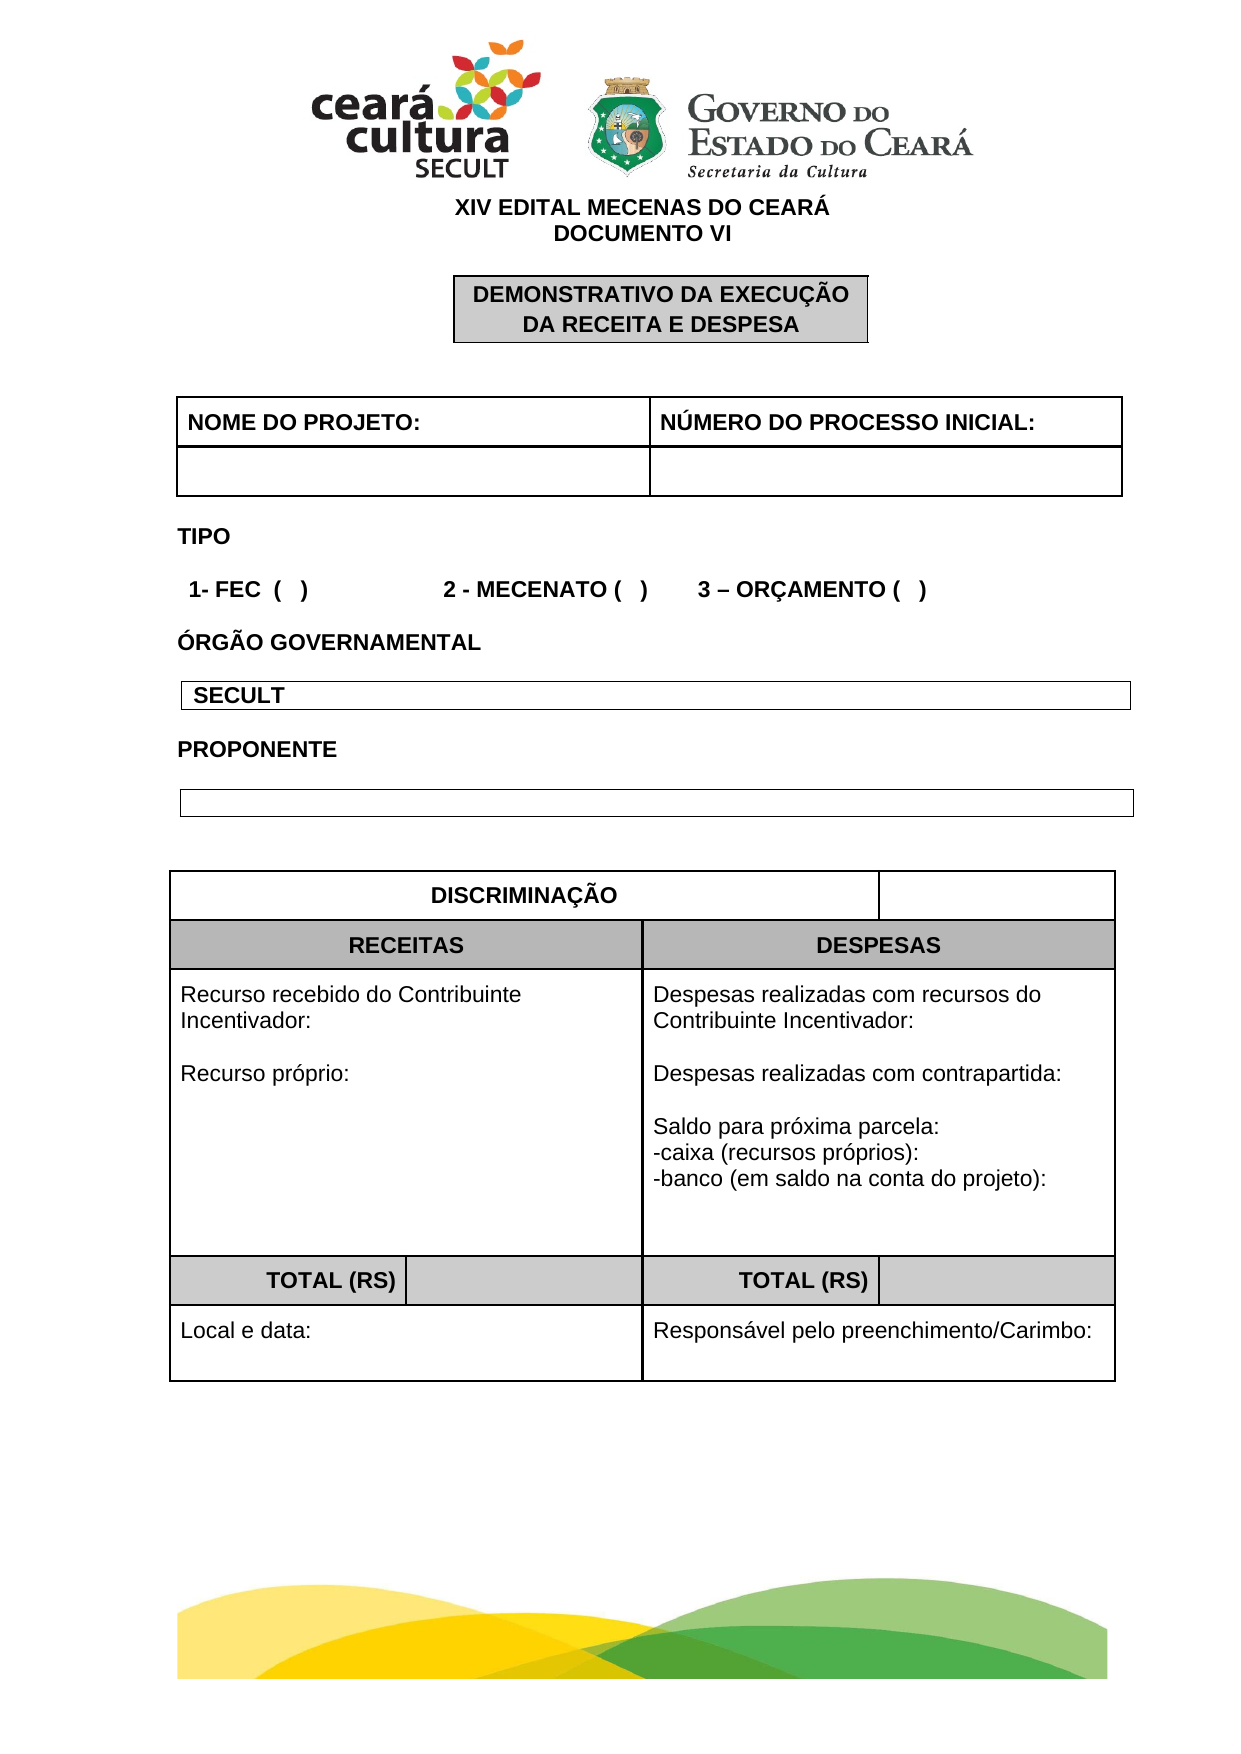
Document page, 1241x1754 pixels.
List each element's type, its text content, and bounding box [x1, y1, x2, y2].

table_header DEMONSTRATIVO DA EXECUÇÃO DA RECEITA E DESPESA [455, 277, 867, 342]
table_cell TOTAL (RS) [171, 1257, 405, 1304]
table_header NOME DO PROJETO: [178, 398, 649, 445]
table_cell [651, 448, 1121, 494]
table_cell RECEITAS [171, 921, 641, 968]
table_cell DESPESAS [644, 921, 1114, 968]
table_header [880, 872, 1114, 919]
table_cell [178, 448, 649, 494]
table_header 2 - MECENATO ( ) [432, 576, 686, 602]
text TIPO [177, 523, 1108, 549]
table_header [181, 790, 1133, 816]
table_cell Local e data: [171, 1306, 641, 1380]
table_cell Despesas realizadas com recursos do Contribuinte Incentivador: Despesas realizadas com contrapartida: Saldo para próxima parcela: -caixa (recursos próprios): -banco (em saldo na conta do projeto): [644, 970, 1114, 1255]
table_header 1- FEC ( ) [177, 576, 432, 602]
table_header DISCRIMINAÇÃO [171, 872, 878, 919]
table_cell [407, 1257, 641, 1304]
table_cell Recurso recebido do Contribuinte Incentivador: Recurso próprio: [171, 970, 641, 1255]
text DOCUMENTO VI [177, 220, 1108, 246]
table_header NÚMERO DO PROCESSO INICIAL: [651, 398, 1121, 445]
table_cell TOTAL (RS) [644, 1257, 878, 1304]
table_cell [880, 1257, 1114, 1304]
table_header 3 – ORÇAMENTO ( ) [686, 576, 941, 602]
table_cell Responsável pelo preenchimento/Carimbo: [644, 1306, 1114, 1380]
text PROPONENTE [177, 736, 1108, 762]
table_header [941, 576, 1195, 602]
text XIV EDITAL MECENAS DO CEARÁ [177, 150, 1108, 220]
text ÓRGÃO GOVERNAMENTAL [177, 628, 1108, 655]
table_header SECULT [182, 682, 1130, 708]
